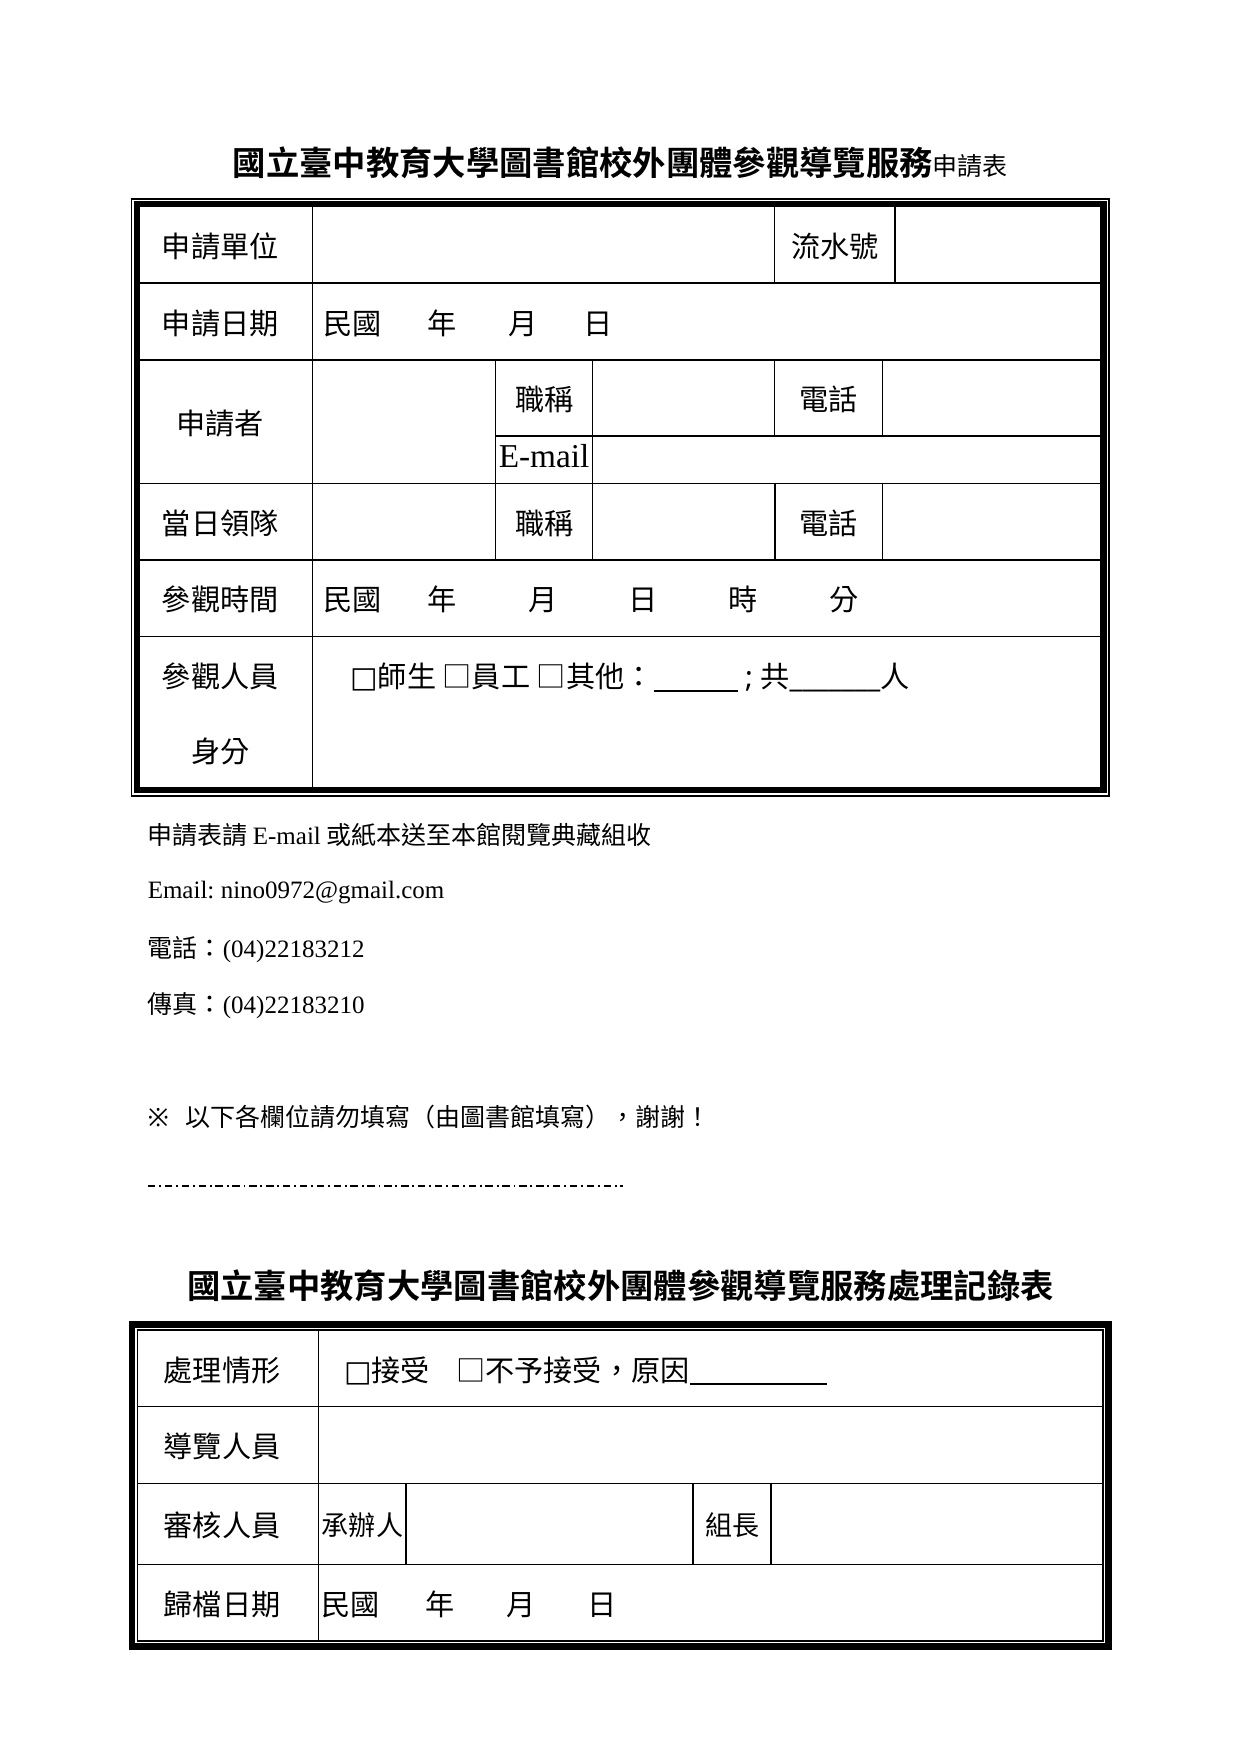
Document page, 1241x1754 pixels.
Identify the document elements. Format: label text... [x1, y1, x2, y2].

text 申請表請E-mail或紙本送至本館閱覽典藏組收 [148, 815, 1240, 853]
table_cell 組長 [694, 1484, 770, 1564]
table_cell [593, 484, 774, 559]
text 電話：(04)22183212 [148, 928, 1240, 965]
table_cell [593, 437, 1100, 482]
text 國立臺中教育大學圖書館校外團體參觀導覽服務處理記錄表 [148, 1246, 1092, 1321]
table_cell 申請者 [140, 361, 312, 482]
table_cell 電話 [776, 484, 882, 559]
table_cell 當日領隊 [140, 484, 312, 559]
table_cell 導覽人員 [138, 1407, 318, 1482]
table_cell 民國 年 月 日 時 分 [313, 561, 1100, 636]
table_cell 民國 年 月 日 [313, 284, 1100, 359]
table_cell 民國 年 月 日 [319, 1565, 1102, 1640]
table_cell [772, 1484, 1102, 1564]
table_header □接受 □不予接受，原因 [319, 1331, 1102, 1406]
table_cell E-mail [496, 437, 592, 482]
table_header 處理情形 [138, 1331, 318, 1406]
table_cell 審核人員 [138, 1484, 318, 1564]
table_cell 電話 [775, 361, 882, 435]
table_header [313, 207, 774, 282]
table_cell 職稱 [496, 484, 592, 559]
table_cell 參觀人員 身分 [140, 637, 312, 787]
table_cell 申請日期 [140, 284, 312, 359]
table_cell [319, 1407, 1102, 1482]
table_cell [883, 361, 1100, 435]
text 國立臺中教育大學圖書館校外團體參觀導覽服務申請表 [148, 123, 1092, 198]
table_cell □師生 □員工 □其他： ; 共_______人 [313, 637, 1100, 787]
table_cell [407, 1484, 692, 1564]
text 傳真：(04)22183210 [148, 984, 1240, 1021]
table_cell [593, 361, 774, 435]
table_header [896, 207, 1100, 282]
table_cell 職稱 [496, 361, 592, 435]
text Email: nino0972@gmail.com [148, 871, 1240, 909]
table_cell 歸檔日期 [138, 1565, 318, 1640]
table_cell [313, 484, 495, 559]
table_cell [883, 484, 1100, 559]
table_cell 參觀時間 [140, 561, 312, 636]
table_header 流水號 [775, 207, 894, 282]
table_header 申請單位 [140, 207, 312, 282]
table_cell 承辦人 [319, 1484, 405, 1564]
list 以下各欄位請勿填寫（由圖書館填寫），謝謝！ [148, 1096, 1240, 1134]
table_cell [313, 361, 495, 482]
